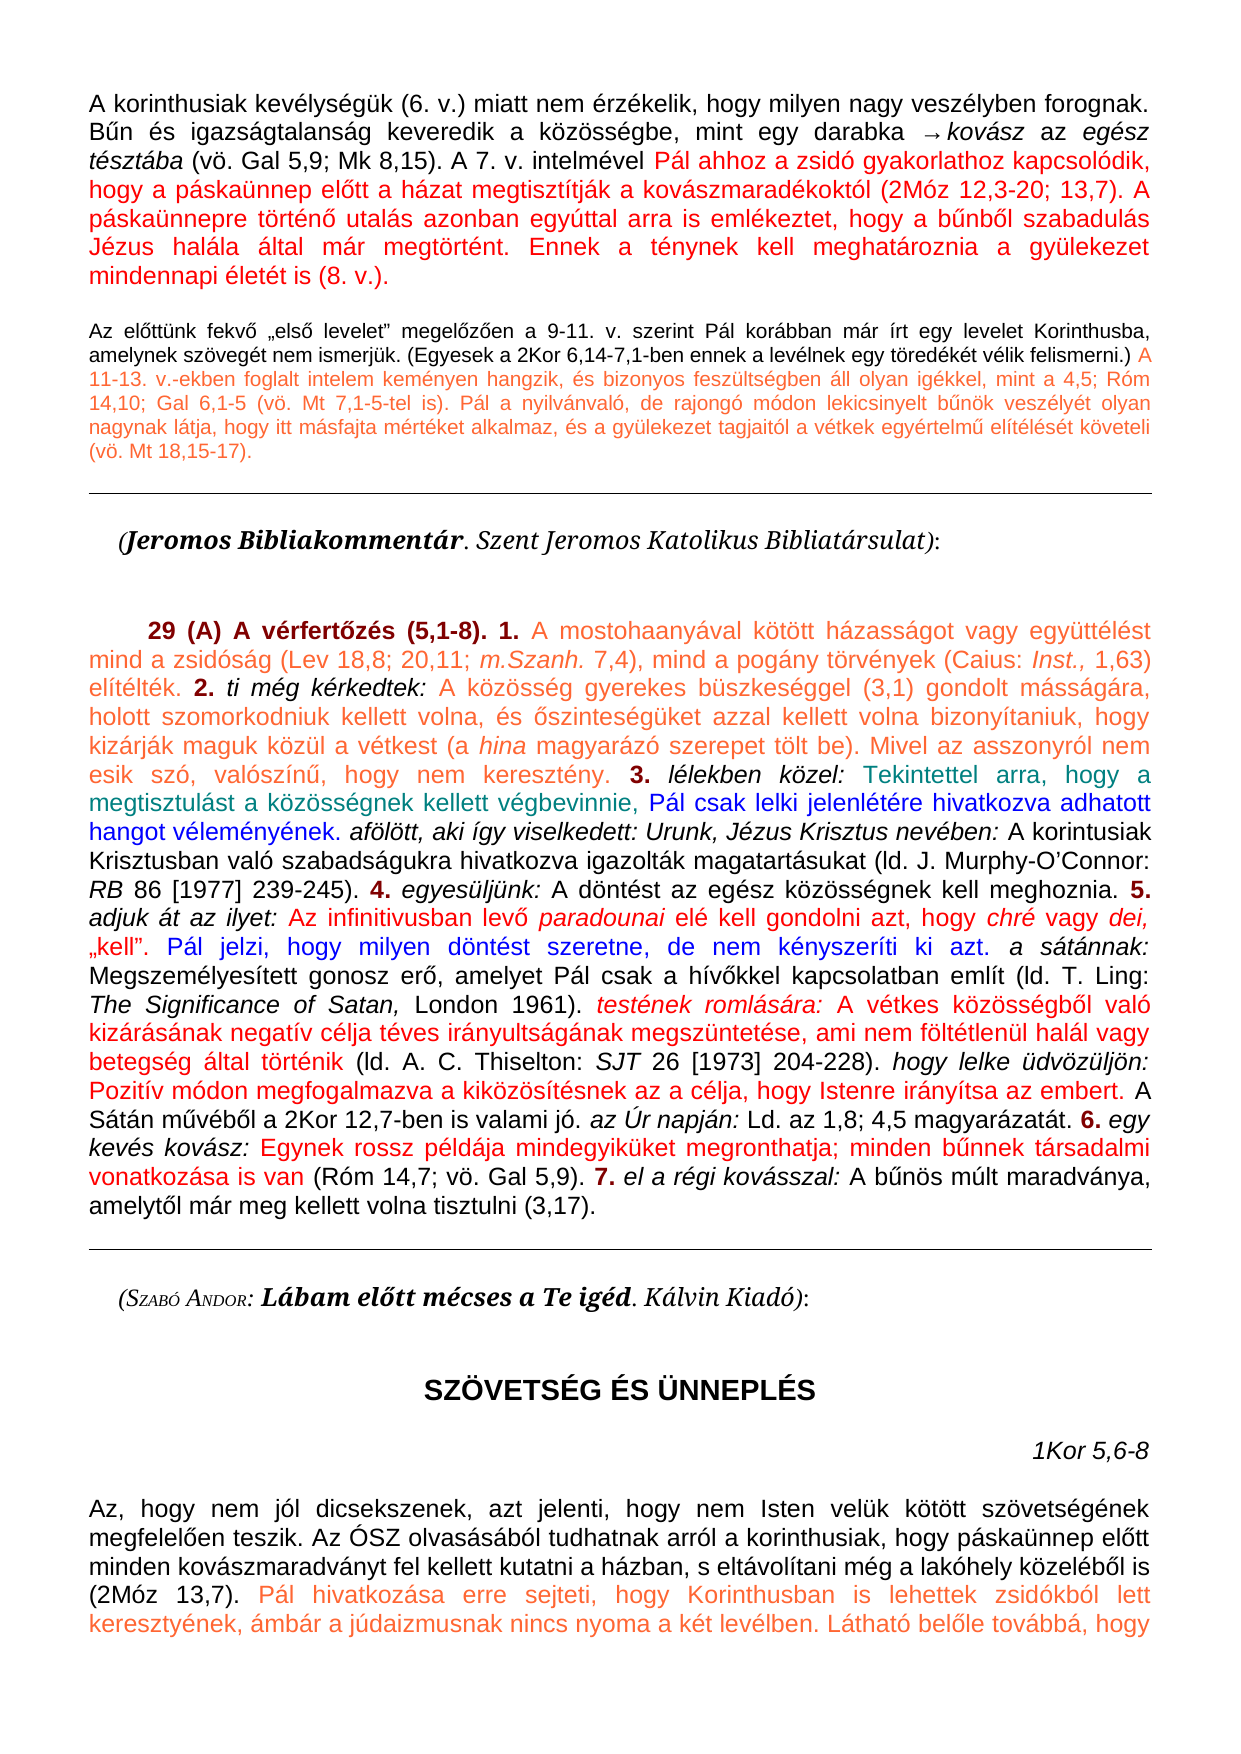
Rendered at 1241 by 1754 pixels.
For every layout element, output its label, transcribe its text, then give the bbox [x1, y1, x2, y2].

text (Szabó Andor: Lábam előtt mécses a Te igéd. Kálvin Kiadó): [88, 1250, 1152, 1343]
text 1Kor 5,6-8 [88, 1436, 1152, 1464]
text SZÖVETSÉG ÉS ÜNNEPLÉS [88, 1373, 1152, 1406]
text Az, hogy nem jól dicsekszenek, azt jelenti, hogy nem Isten velük kötött szövetségének megfelelően teszik. Az ÓSZ olvasásából tudhatnak arról a korinthusiak, hogy páskaünnep előtt minden kovászmaradványt fel kellett kutatni a házban, s eltávolítani még a lakóhely közeléből is (2Móz 13,7). Pál hivatkozása erre sejteti, hogy Korinthusban is lehettek zsidókból lett keresztyének, ámbár a júdaizmusnak nincs nyoma a két levélben. Látható belőle továbbá, hogy [88, 1494, 1152, 1638]
text A korinthusiak kevélységük (6. v.) miatt nem érzékelik, hogy milyen nagy veszélyben forognak. Bűn és igazságtalanság keveredik a közösségbe, mint egy darabka →kovász az egész tésztába (vö. Gal 5,9; Mk 8,15). A 7. v. intelmével Pál ahhoz a zsidó gyakorlathoz kapcsolódik, hogy a páskaünnep előtt a házat megtisztítják a kovászmaradékoktól (2Móz 12,3-20; 13,7). A páskaünnepre történő utalás azonban egyúttal arra is emlékeztet, hogy a bűnből szabadulás Jézus halála által már megtörtént. Ennek a ténynek kell meghatároznia a gyülekezet mindennapi életét is (8. v.). [88, 88, 1152, 290]
text (Jeromos Bibliakommentár. Szent Jeromos Katolikus Bibliatársulat): [88, 494, 1152, 586]
text 29 (A) A vérfertőzés (5,1-8). 1. A mostohaanyával kötött házasságot vagy együttélést mind a zsidóság (Lev 18,8; 20,11; m.Szanh. 7,4), mind a pogány törvények (Caius: Inst., 1,63) elítélték. 2. ti még kérkedtek: A közösség gyerekes büszkeséggel (3,1) gondolt másságára, holott szomorkodniuk kellett volna, és őszinteségüket azzal kellett volna bizonyítaniuk, hogy kizárják maguk közül a vétkest (a hina magyarázó szerepet tölt be). Mivel az asszonyról nem esik szó, valószínű, hogy nem keresztény. 3. lélekben közel: Tekintettel arra, hogy a megtisztulást a közösségnek kellett végbevinnie, Pál csak lelki jelenlétére hivatkozva adhatott hangot véleményének. afölött, aki így viselkedett: Urunk, Jézus Krisztus nevében: A korintusiak Krisztusban való szabadságukra hivatkozva igazolták magatartásukat (ld. J. Murphy-O’Connor: RB 86 [1977] 239-245). 4. egyesüljünk: A döntést az egész közösségnek kell meghoznia. 5. adjuk át az ilyet: Az infinitivusban levő paradounai elé kell gondolni azt, hogy chré vagy dei, „kell”. Pál jelzi, hogy milyen döntést szeretne, de nem kényszeríti ki azt. a sátánnak: Megszemélyesített gonosz erő, amelyet Pál csak a hívőkkel kapcsolatban említ (ld. T. Ling: The Significance of Satan, London 1961). testének romlására: A vétkes közösségből való kizárásának negatív célja téves irányultságának megszüntetése, ami nem föltétlenül halál vagy betegség által történik (ld. A. C. Thiselton: SJT 26 [1973] 204-228). hogy lelke üdvözüljön: Pozitív módon megfogalmazva a kiközösítésnek az a célja, hogy Istenre irányítsa az embert. A Sátán művéből a 2Kor 12,7-ben is valami jó. az Úr napján: Ld. az 1,8; 4,5 magyarázatát. 6. egy kevés kovász: Egynek rossz példája mindegyiküket megronthatja; minden bűnnek társadalmi vonatkozása is van (Róm 14,7; vö. Gal 5,9). 7. el a régi kovásszal: A bűnös múlt maradványa, amelytől már meg kellett volna tisztulni (3,17). [88, 616, 1152, 1220]
text Az előttünk fekvő „első levelet” megelőzően a 9-11. v. szerint Pál korábban már írt egy levelet Korinthusba, amelynek szövegét nem ismerjük. (Egyesek a 2Kor 6,14-7,1-ben ennek a levélnek egy töredékét vélik felismerni.) A 11-13. v.-ekben foglalt intelem keményen hangzik, és bizonyos feszültségben áll olyan igékkel, mint a 4,5; Róm 14,10; Gal 6,1-5 (vö. Mt 7,1-5-tel is). Pál a nyilvánvaló, de rajongó módon lekicsinyelt bűnök veszélyét olyan nagynak látja, hogy itt másfajta mértéket alkalmaz, és a gyülekezet tagjaitól a vétkek egyértelmű elítélését követeli (vö. Mt 18,15-17). [88, 319, 1152, 463]
